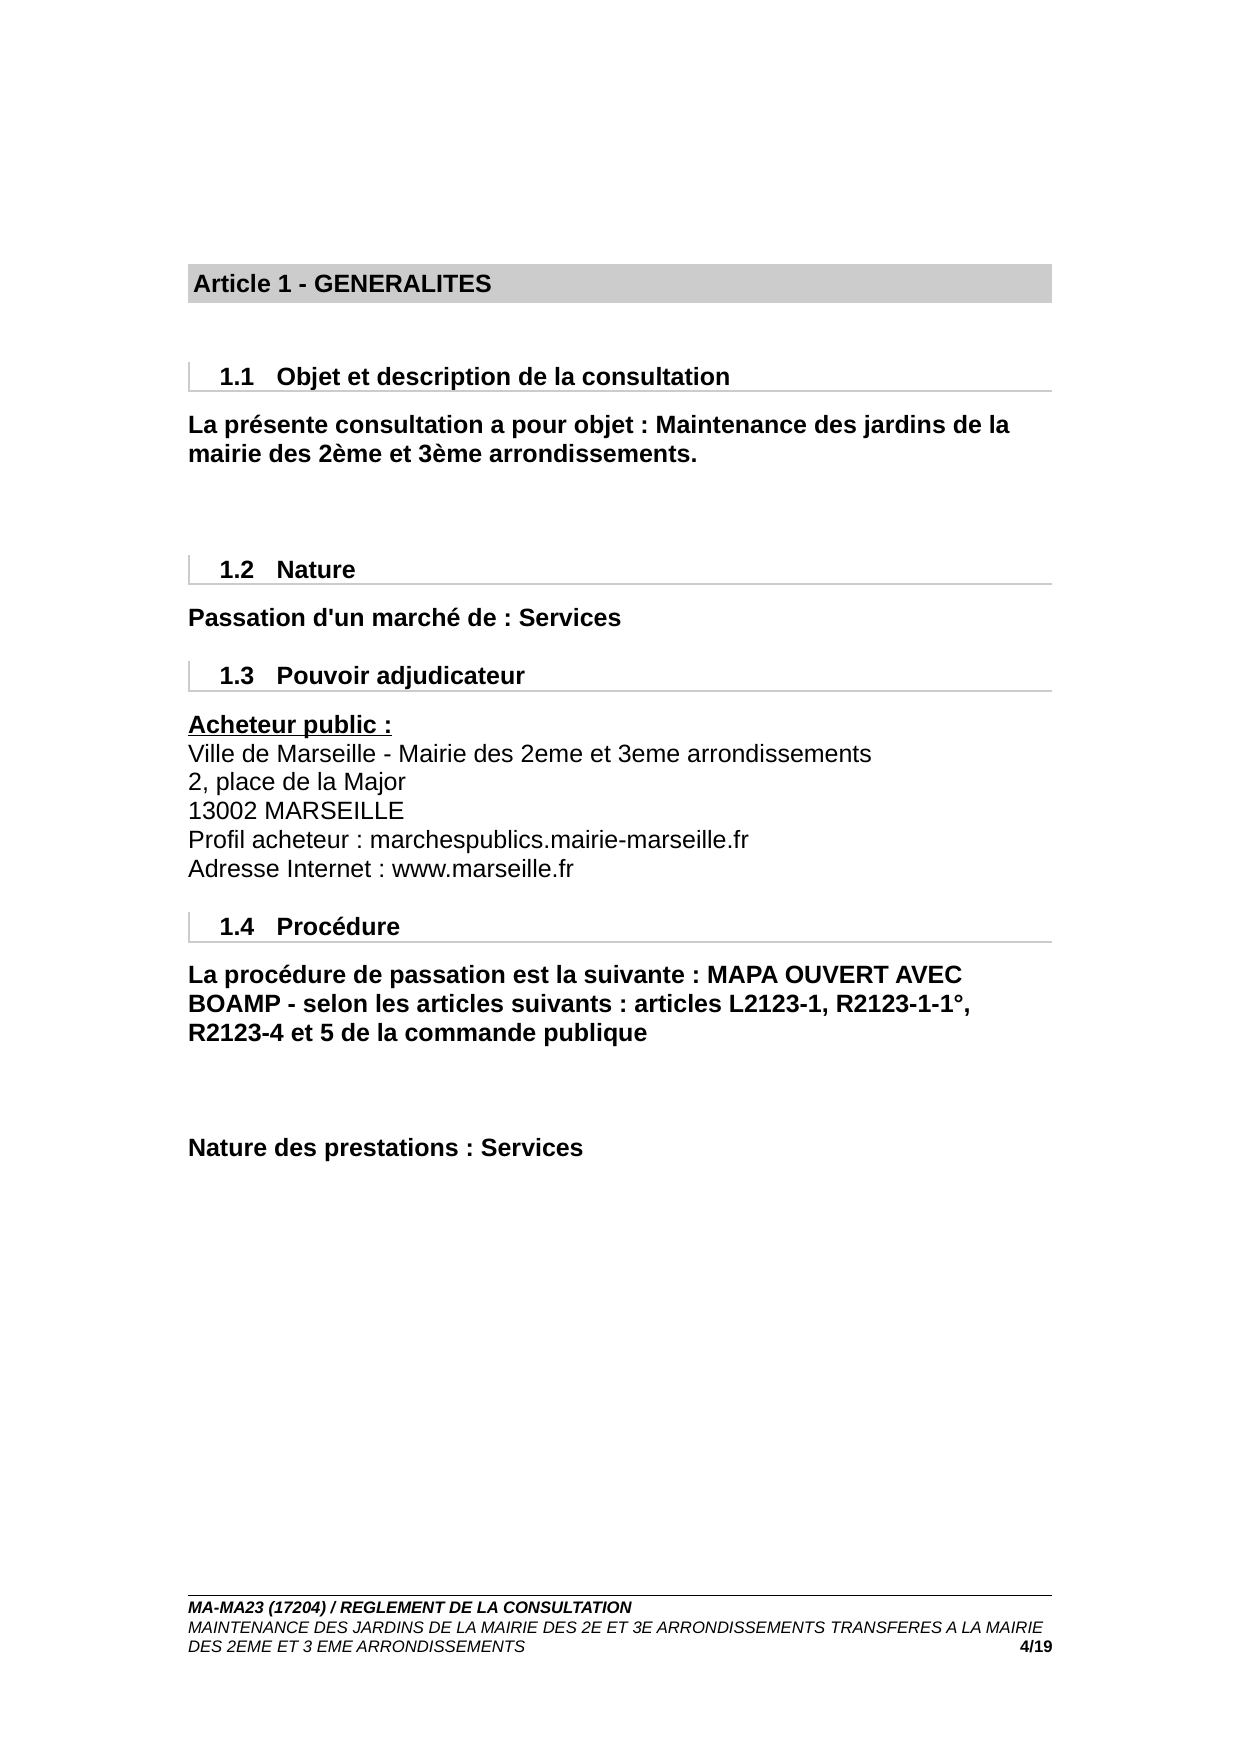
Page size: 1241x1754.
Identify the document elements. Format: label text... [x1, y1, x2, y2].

text La procédure de passation est la suivante : MAPA OUVERT AVEC BOAMP - selon les articles suivants : articles L2123-1, R2123-1-1°, R2123-4 et 5 de la commande publique [188, 960, 1052, 1047]
subtitle Procédure [190, 912, 1052, 941]
text Passation d'un marché de : Services [188, 603, 1052, 632]
subtitle GENERALITES [190, 266, 1050, 300]
text Adresse Internet : www.marseille.fr [188, 854, 1052, 882]
subtitle Objet et description de la consultation [190, 362, 1052, 390]
text La présente consultation a pour objet : Maintenance des jardins de la mairie des 2ème et 3ème arrondissements. [188, 410, 1052, 468]
subtitle Pouvoir adjudicateur [190, 661, 1052, 690]
text 13002 MARSEILLE [188, 796, 1052, 825]
subtitle Nature [188, 554, 1052, 583]
text Acheteur public : [188, 710, 1052, 739]
text Ville de Marseille - Mairie des 2eme et 3eme arrondissements [188, 739, 1052, 767]
text 2, place de la Major [188, 767, 1052, 796]
text Profil acheteur : marchespublics.mairie-marseille.fr [188, 825, 1052, 854]
text Nature des prestations : Services [188, 1133, 1052, 1162]
